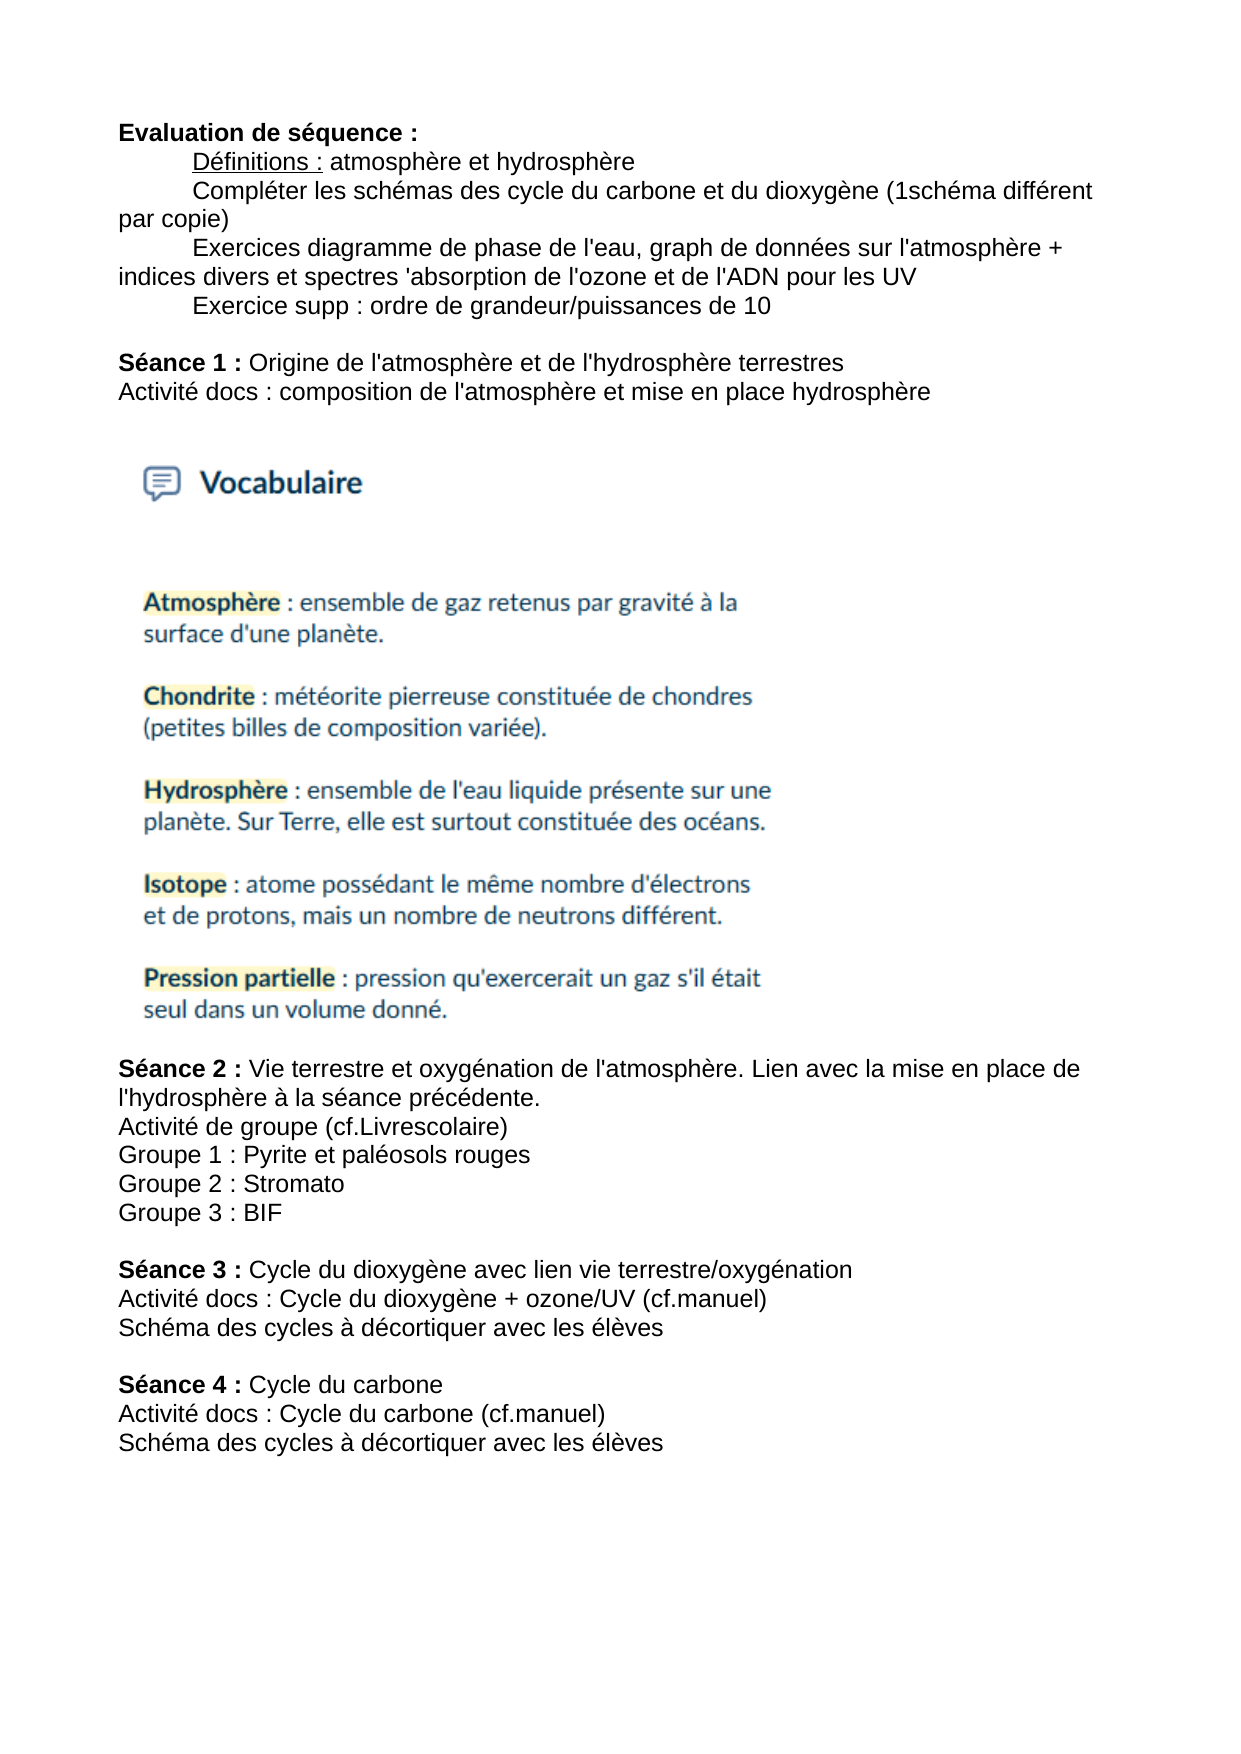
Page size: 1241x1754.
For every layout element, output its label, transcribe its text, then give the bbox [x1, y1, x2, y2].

text Séance 3 : Cycle du dioxygène avec lien vie terrestre/oxygénation Activité docs : Cycle du dioxygène + ozone/UV (cf.manuel) Schéma des cycles à décortiquer avec les élèves Séance 4 : Cycle du carbone Activité docs : Cycle du carbone (cf.manuel) [118, 1255, 1122, 1428]
picture [117, 428, 779, 1026]
text Compléter les schémas des cycle du carbone et du dioxygène (1schéma différent par copie) Exercices diagramme de phase de l'eau, graph de données sur l'atmosphère + indices divers et spectres 'absorption de l'ozone et de l'ADN pour les UV Exercice supp : ordre de grandeur/puissances de 10 [118, 176, 1122, 319]
text Evaluation de séquence : Définitions : atmosphère et hydrosphère [118, 118, 1122, 176]
text Schéma des cycles à décortiquer avec les élèves [118, 1428, 1122, 1457]
text Séance 1 : Origine de l'atmosphère et de l'hydrosphère terrestres Activité docs : composition de l'atmosphère et mise en place hydrosphère Séance 2 : Vie terrestre et oxygénation de l'atmosphère. Lien avec la mise en place de l'hydrosphère à la séance précédente. Activité de groupe (cf.Livrescolaire) Groupe 1 : Pyrite et paléosols rouges Groupe 2 : Stromato Groupe 3 : BIF [118, 319, 1122, 1227]
